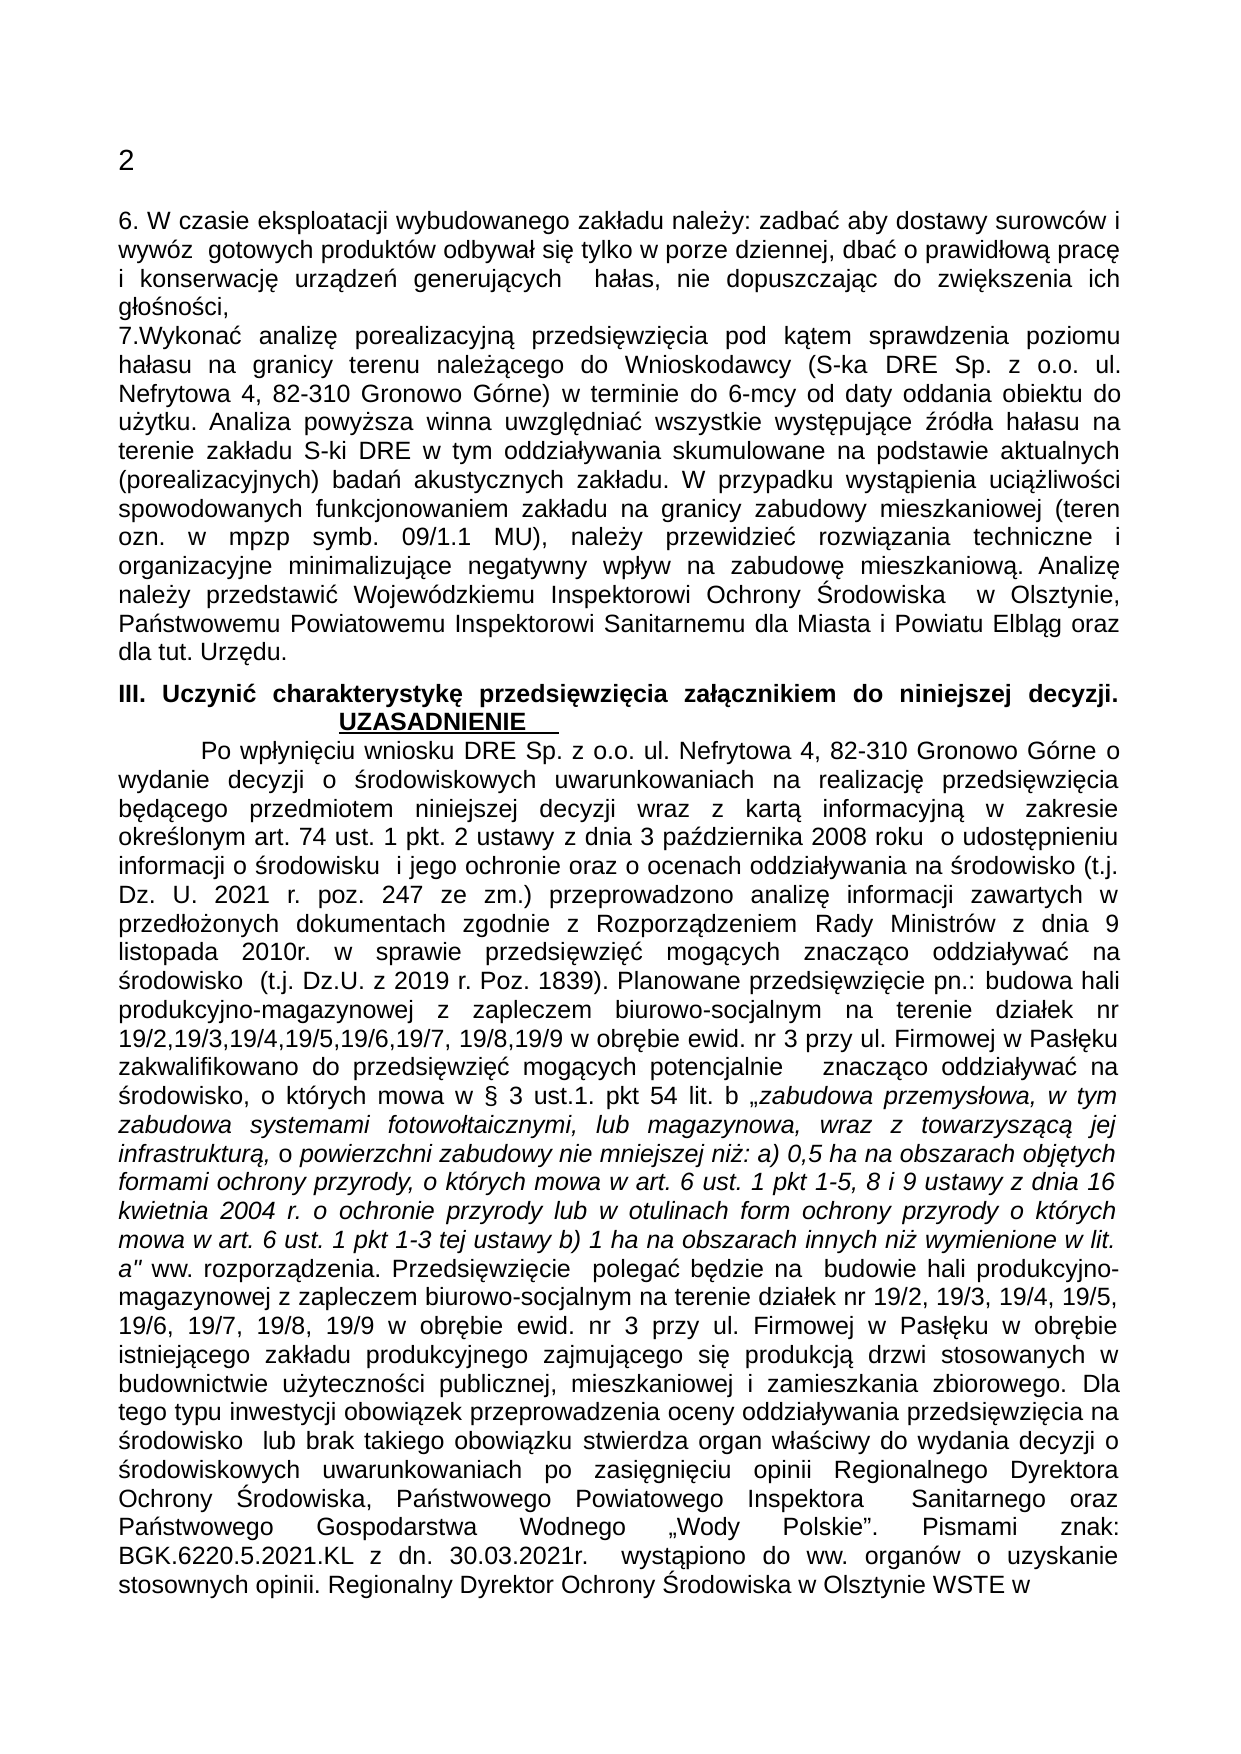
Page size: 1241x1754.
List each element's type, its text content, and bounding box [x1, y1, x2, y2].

list III. Uczynić charakterystykę przedsięwzięcia załącznikiem do niniejszej decyzji. UZASADNIENIE Po wpłynięciu wniosku DRE Sp. z o.o. ul. Nefrytowa 4, 82-310 Gronowo Górne o wydanie decyzji o środowiskowych uwarunkowaniach na realizację przedsięwzięcia będącego przedmiotem niniejszej decyzji wraz z kartą informacyjną w zakresie określonym art. 74 ust. 1 pkt. 2 ustawy z dnia 3 października 2008 roku o udostępnieniu informacji o środowisku i jego ochronie oraz o ocenach oddziaływania na środowisko (t.j. Dz. U. 2021 r. poz. 247 ze zm.) przeprowadzono analizę informacji zawartych w przedłożonych dokumentach zgodnie z Rozporządzeniem Rady Ministrów z dnia 9 listopada 2010r. w sprawie przedsięwzięć mogących znacząco oddziaływać na środowisko (t.j. Dz.U. z 2019 r. Poz. 1839). Planowane przedsięwzięcie pn.: budowa hali produkcyjno-magazynowej z zapleczem biurowo-socjalnym na terenie działek nr 19/2,19/3,19/4,19/5,19/6,19/7, 19/8,19/9 w obrębie ewid. nr 3 przy ul. Firmowej w Pasłęku zakwalifikowano do przedsięwzięć mogących potencjalnie znacząco oddziaływać na środowisko, o których mowa w § 3 ust.1. pkt 54 lit. b „zabudowa przemysłowa, w tym zabudowa systemami fotowołtaicznymi, lub magazynowa, wraz z towarzyszącą jej infrastrukturą, o powierzchni zabudowy nie mniejszej niż: a) 0,5 ha na obszarach objętych formami ochrony przyrody, o których mowa w art. 6 ust. 1 pkt 1-5, 8 i 9 ustawy z dnia 16 kwietnia 2004 r. o ochronie przyrody lub w otulinach form ochrony przyrody o których mowa w art. 6 ust. 1 pkt 1-3 tej ustawy b) 1 ha na obszarach innych niż wymienione w lit. a" ww. rozporządzenia. Przedsięwzięcie polegać będzie na budowie hali produkcyjno-magazynowej z zapleczem biurowo-socjalnym na terenie działek nr 19/2, 19/3, 19/4, 19/5, 19/6, 19/7, 19/8, 19/9 w obrębie ewid. nr 3 przy ul. Firmowej w Pasłęku w obrębie istniejącego zakładu produkcyjnego zajmującego się produkcją drzwi stosowanych w budownictwie użyteczności publicznej, mieszkaniowej i zamieszkania zbiorowego. Dla tego typu inwestycji obowiązek przeprowadzenia oceny oddziaływania przedsięwzięcia na środowisko lub brak takiego obowiązku stwierdza organ właściwy do wydania decyzji o środowiskowych uwarunkowaniach po zasięgnięciu opinii Regionalnego Dyrektora Ochrony Środowiska, Państwowego Powiatowego Inspektora Sanitarnego oraz Państwowego Gospodarstwa Wodnego „Wody Polskie”. Pismami znak: BGK.6220.5.2021.KL z dn. 30.03.2021r. wystąpiono do ww. organów o uzyskanie stosownych opinii. Regionalny Dyrektor Ochrony Środowiska w Olsztynie WSTE w [118, 679, 1120, 1599]
list 6. W czasie eksploatacji wybudowanego zakładu należy: zadbać aby dostawy surowców i wywóz gotowych produktów odbywał się tylko w porze dziennej, dbać o prawidłową pracę i konserwację urządzeń generujących hałas, nie dopuszczając do zwiększenia ich głośności, 7.Wykonać analizę porealizacyjną przedsięwzięcia pod kątem sprawdzenia poziomu hałasu na granicy terenu należącego do Wnioskodawcy (S-ka DRE Sp. z o.o. ul. Nefrytowa 4, 82-310 Gronowo Górne) w terminie do 6-mcy od daty oddania obiektu do użytku. Analiza powyższa winna uwzględniać wszystkie występujące źródła hałasu na terenie zakładu S-ki DRE w tym oddziaływania skumulowane na podstawie aktualnych (porealizacyjnych) badań akustycznych zakładu. W przypadku wystąpienia uciążliwości spowodowanych funkcjonowaniem zakładu na granicy zabudowy mieszkaniowej (teren ozn. w mpzp symb. 09/1.1 MU), należy przewidzieć rozwiązania techniczne i organizacyjne minimalizujące negatywny wpływ na zabudowę mieszkaniową. Analizę należy przedstawić Wojewódzkiemu Inspektorowi Ochrony Środowiska w Olsztynie, Państwowemu Powiatowemu Inspektorowi Sanitarnemu dla Miasta i Powiatu Elbląg oraz dla tut. Urzędu. [118, 206, 1122, 666]
